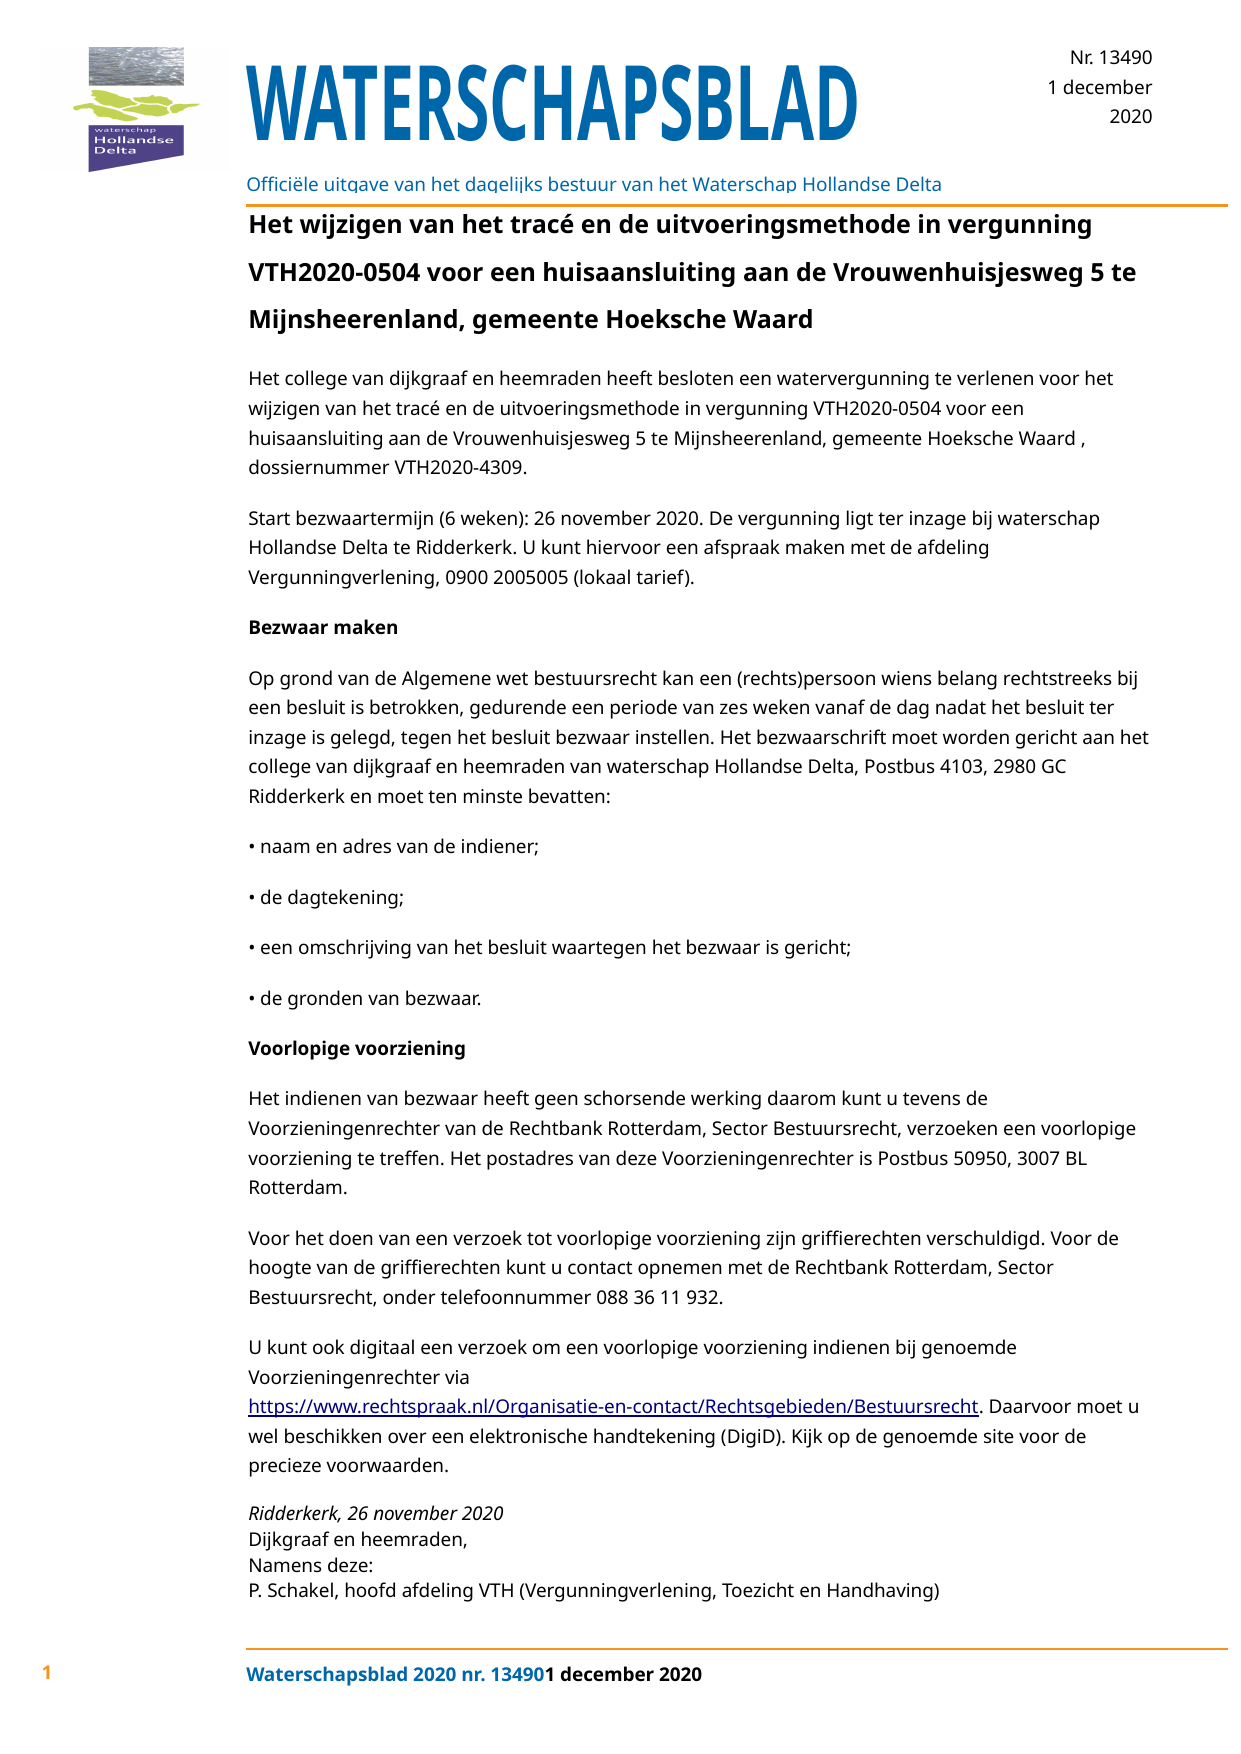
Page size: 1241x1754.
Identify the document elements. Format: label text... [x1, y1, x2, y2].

text U kunt ook digitaal een verzoek om een voorlopige voorziening indienen bij genoemde Voorzieningenrechter via https://www.rechtspraak.nl/Organisatie-en-contact/Rechtsgebieden/Bestuursrecht. Daarvoor moet u wel beschikken over een elektronische handtekening (DigiD). Kijk op de genoemde site voor de precieze voorwaarden. [248, 1334, 1152, 1478]
text Op grond van de Algemene wet bestuursrecht kan een (rechts)persoon wiens belang rechtstreeks bij een besluit is betrokken, gedurende een periode van zes weken vanaf de dag nadat het besluit ter inzage is gelegd, tegen het besluit bezwaar instellen. Het bezwaarschrift moet worden gericht aan het college van dijkgraaf en heemraden van waterschap Hollandse Delta, Postbus 4103, 2980 GC Ridderkerk en moet ten minste bevatten: [248, 665, 1152, 809]
text Voorlopige voorziening [248, 1035, 1152, 1061]
text • een omschrijving van het besluit waartegen het bezwaar is gericht; [248, 934, 1152, 960]
text Ridderkerk, 26 november 2020 [248, 1500, 1152, 1526]
text • de gronden van bezwaar. [248, 985, 1152, 1010]
text Voor het doen van een verzoek tot voorlopige voorziening zijn griffierechten verschuldigd. Voor de hoogte van de griffierechten kunt u contact opnemen met de Rechtbank Rotterdam, Sector Bestuursrecht, onder telefoonnummer 088 36 11 932. [248, 1225, 1152, 1309]
text Namens deze: [248, 1552, 1152, 1578]
text Bezwaar maken [248, 614, 1152, 640]
text Start bezwaartermijn (6 weken): 26 november 2020. De vergunning ligt ter inzage bij waterschap Hollandse Delta te Ridderkerk. U kunt hiervoor een afspraak maken met de afdeling Vergunningverlening, 0900 2005005 (lokaal tarief). [248, 505, 1152, 589]
text Dijkgraaf en heemraden, [248, 1526, 1152, 1552]
text P. Schakel, hoofd afdeling VTH (Vergunningverlening, Toezicht en Handhaving) [248, 1578, 1152, 1603]
text • de dagtekening; [248, 884, 1152, 909]
picture [41, 47, 231, 172]
text • naam en adres van de indiener; [248, 833, 1152, 859]
text Het college van dijkgraaf en heemraden heeft besloten een watervergunning te verlenen voor het wijzigen van het tracé en de uitvoeringsmethode in vergunning VTH2020-0504 voor een huisaansluiting aan de Vrouwenhuisjesweg 5 te Mijnsheerenland, gemeente Hoeksche Waard , dossiernummer VTH2020-4309. [248, 366, 1152, 480]
text Het wijzigen van het tracé en de uitvoeringsmethode in vergunning VTH2020-0504 voor een huisaansluiting aan de Vrouwenhuisjesweg 5 te Mijnsheerenland, gemeente Hoeksche Waard [248, 207, 1152, 336]
text Het indienen van bezwaar heeft geen schorsende werking daarom kunt u tevens de Voorzieningenrechter van de Rechtbank Rotterdam, Sector Bestuursrecht, verzoeken een voorlopige voorziening te treffen. Het postadres van deze Voorzieningenrechter is Postbus 50950, 3007 BL Rotterdam. [248, 1086, 1152, 1200]
